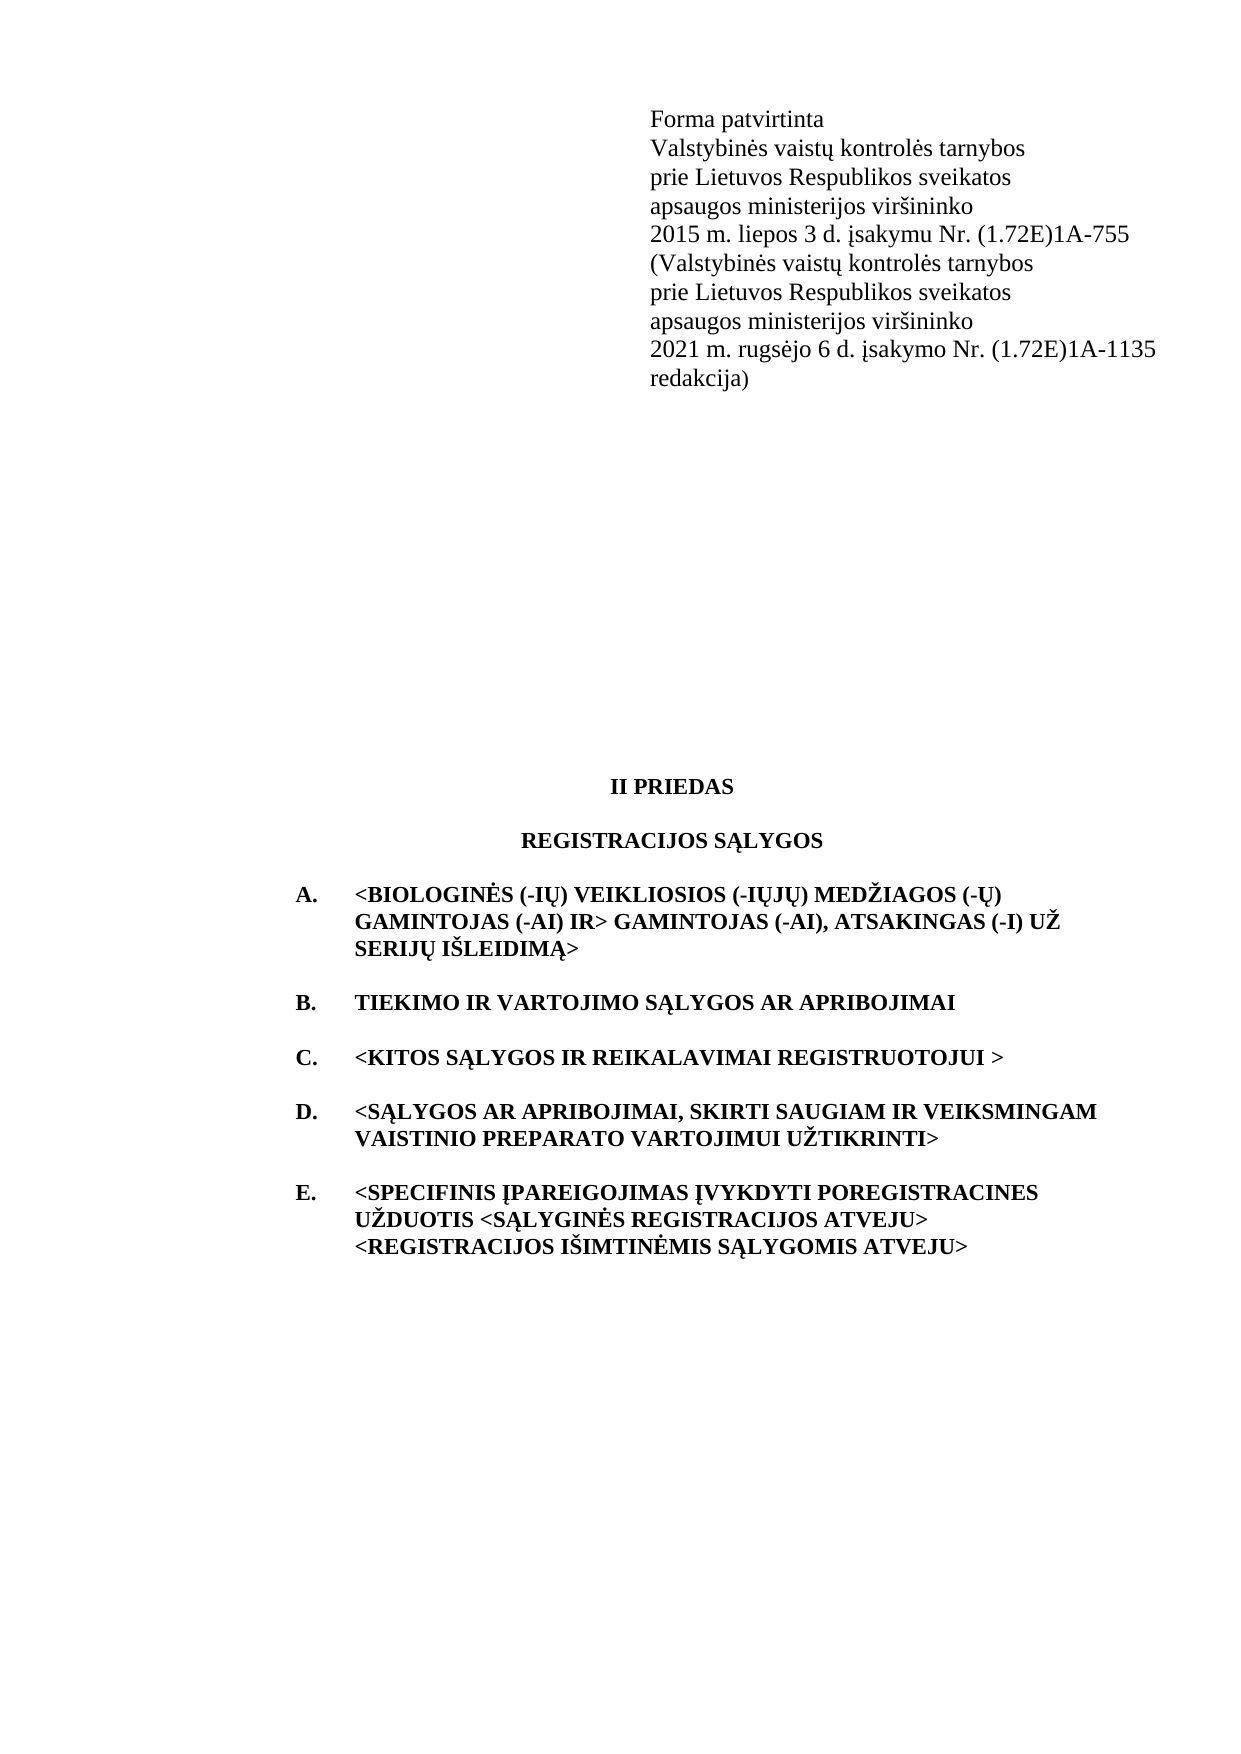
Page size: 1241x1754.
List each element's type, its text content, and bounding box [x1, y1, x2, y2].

text Forma patvirtinta [177, 104, 1167, 133]
text (Valstybinės vaistų kontrolės tarnybos [177, 248, 1167, 277]
text D. <SĄLYGOS AR APRIBOJIMAI, SKIRTI SAUGIAM IR VEIKSMINGAM VAISTINIO PREPARATO VARTOJIMUI UŽTIKRINTI> [295, 1097, 1107, 1152]
text redakcija) [177, 363, 1167, 392]
text REGISTRACIJOS SĄLYGOS [177, 827, 1167, 854]
text B. TIEKIMO IR VARTOJIMO SĄLYGOS AR APRIBOJIMAI [295, 989, 1107, 1016]
text 2015 m. liepos 3 d. įsakymu Nr. (1.72E)1A-755 [177, 219, 1167, 248]
text A. <BIOLOGINĖS (-IŲ) VEIKLIOSIOS (-IŲJŲ) MEDŽIAGOS (-Ų) GAMINTOJAS (-AI) IR> GAMINTOJAS (-AI), ATSAKINGAS (-I) UŽ SERIJŲ IŠLEIDIMĄ> [295, 881, 1107, 962]
text 2021 m. rugsėjo 6 d. įsakymo Nr. (1.72E)1A-1135 [177, 334, 1167, 363]
text prie Lietuvos Respublikos sveikatos [177, 277, 1167, 306]
text prie Lietuvos Respublikos sveikatos [177, 162, 1167, 191]
text II PRIEDAS [177, 772, 1167, 799]
text C. <KITOS SĄLYGOS IR REIKALAVIMAI REGISTRUOTOJUI > [295, 1043, 1107, 1070]
text E. <SPECIFINIS ĮPAREIGOJIMAS ĮVYKDYTI POREGISTRACINES UŽDUOTIS <SĄLYGINĖS REGISTRACIJOS ATVEJU> <REGISTRACIJOS išimtinėmis SĄLYGOMIS ATVEJU> [295, 1179, 1107, 1260]
text apsaugos ministerijos viršininko [177, 306, 1167, 334]
text Valstybinės vaistų kontrolės tarnybos [177, 133, 1167, 162]
text apsaugos ministerijos viršininko [177, 191, 1167, 219]
